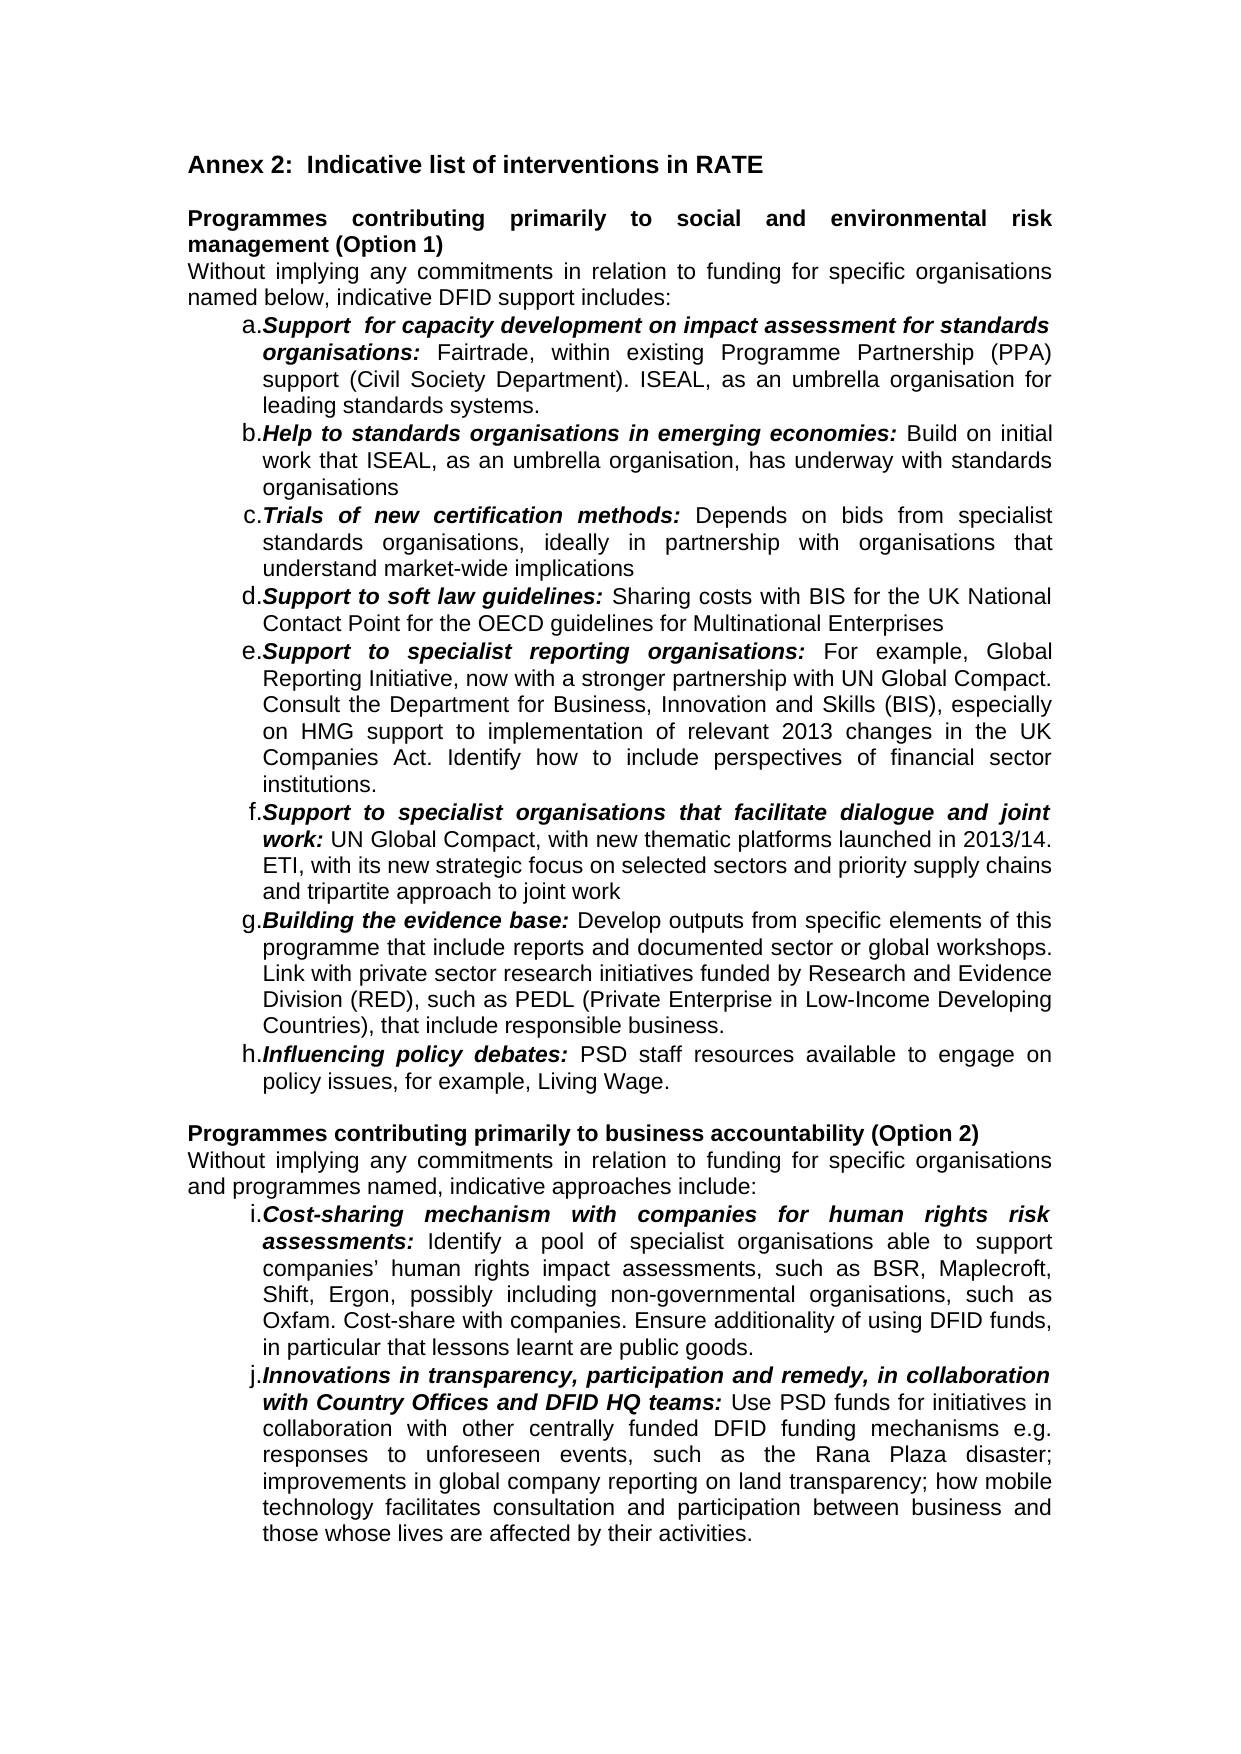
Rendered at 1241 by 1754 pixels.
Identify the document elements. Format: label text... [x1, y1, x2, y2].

list Innovations in transparency, participation and remedy, in collaboration with Country Offices and DFID HQ teams: Use PSD funds for initiatives in collaboration with other centrally funded DFID funding mechanisms e.g. responses to unforeseen events, such as the Rana Plaza disaster; improvements in global company reporting on land transparency; how mobile technology facilitates consultation and participation between business and those whose lives are affected by their activities. [225, 1360, 1053, 1547]
list Support to specialist reporting organisations: For example, Global Reporting Initiative, now with a stronger partnership with UN Global Compact. Consult the Department for Business, Innovation and Skills (BIS), especially on HMG support to implementation of relevant 2013 changes in the UK Companies Act. Identify how to include perspectives of financial sector institutions. [225, 636, 1053, 797]
text Without implying any commitments in relation to funding for specific organisations named below, indicative DFID support includes: [187, 258, 1053, 311]
list Cost-sharing mechanism with companies for human rights risk assessments: Identify a pool of specialist organisations able to support companies’ human rights impact assessments, such as BSR, Maplecroft, Shift, Ergon, possibly including non-governmental organisations, such as Oxfam. Cost-share with companies. Ensure additionality of using DFID funds, in particular that lessons learnt are public goods. [225, 1199, 1053, 1360]
list Help to standards organisations in emerging economies: Build on initial work that ISEAL, as an umbrella organisation, has underway with standards organisations [225, 418, 1053, 500]
text Programmes contributing primarily to business accountability (Option 2) [187, 1120, 1053, 1147]
list Support to soft law guidelines: Sharing costs with BIS for the UK National Contact Point for the OECD guidelines for Multinational Enterprises [225, 581, 1053, 636]
list Support for capacity development on impact assessment for standards organisations: Fairtrade, within existing Programme Partnership (PPA) support (Civil Society Department). ISEAL, as an umbrella organisation for leading standards systems. [225, 311, 1053, 418]
list Support to specialist organisations that facilitate dialogue and joint work: UN Global Compact, with new thematic platforms launched in 2013/14. ETI, with its new strategic focus on selected sectors and priority supply chains and tripartite approach to joint work [225, 797, 1053, 905]
text Annex 2: Indicative list of interventions in RATE [187, 150, 1053, 179]
text Without implying any commitments in relation to funding for specific organisations and programmes named, indicative approaches include: [187, 1147, 1053, 1199]
list Influencing policy debates: PSD staff resources available to engage on policy issues, for example, Living Wage. [225, 1039, 1053, 1094]
text Programmes contributing primarily to social and environmental risk management (Option 1) [187, 205, 1053, 258]
list Building the evidence base: Develop outputs from specific elements of this programme that include reports and documented sector or global workshops. Link with private sector research initiatives funded by Research and Evidence Division (RED), such as PEDL (Private Enterprise in Low-Income Developing Countries), that include responsible business. [225, 905, 1053, 1039]
list Trials of new certification methods: Depends on bids from specialist standards organisations, ideally in partnership with organisations that understand market-wide implications [225, 500, 1053, 581]
